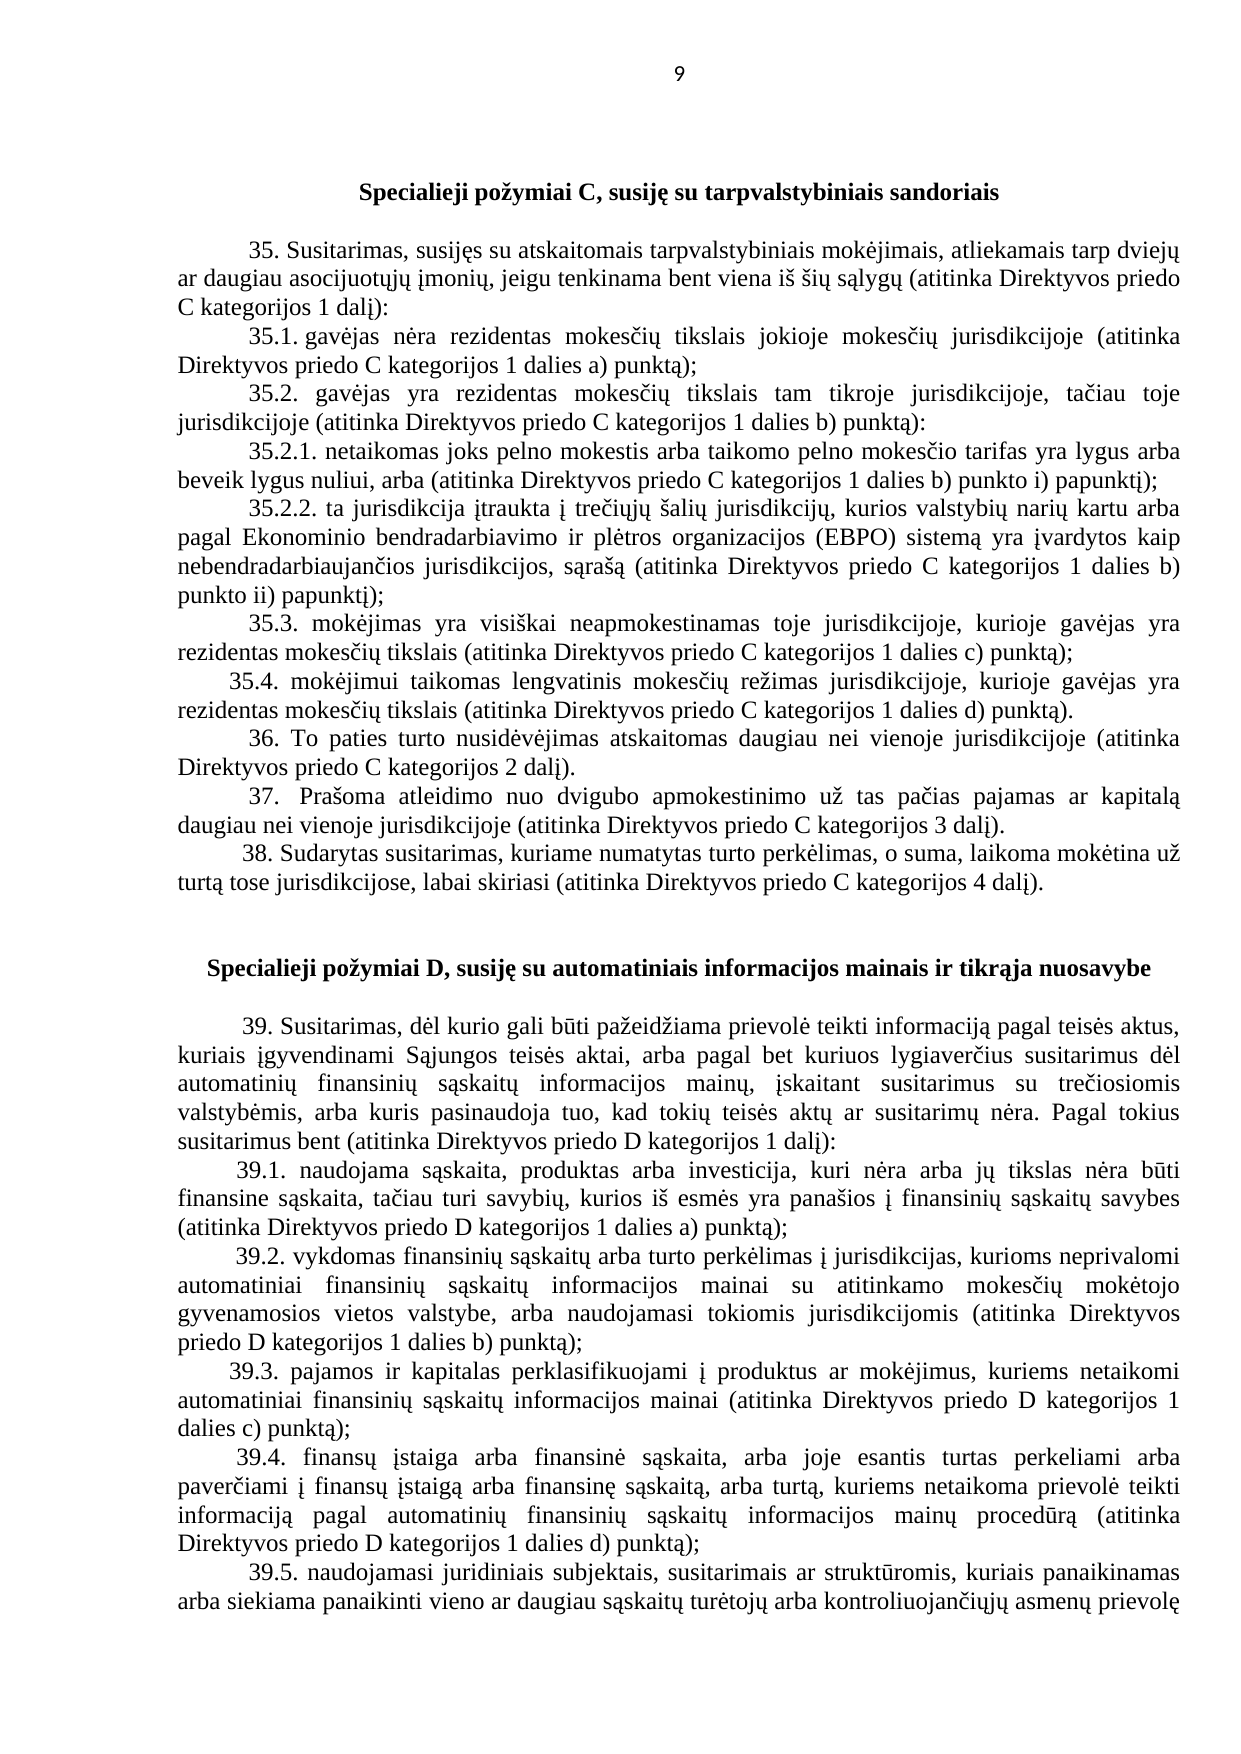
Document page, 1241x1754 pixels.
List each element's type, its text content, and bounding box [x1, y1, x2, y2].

text Specialieji požymiai D, susiję su automatiniais informacijos mainais ir tikrąja nuosavybe [177, 953, 1181, 982]
text 35.2.1. netaikomas joks pelno mokestis arba taikomo pelno mokesčio tarifas yra lygus arba beveik lygus nuliui, arba (atitinka Direktyvos priedo C kategorijos 1 dalies b) punkto i) papunktį); [177, 436, 1181, 493]
text 39.3. pajamos ir kapitalas perklasifikuojami į produktus ar mokėjimus, kuriems netaikomi automatiniai finansinių sąskaitų informacijos mainai (atitinka Direktyvos priedo D kategorijos 1 dalies c) punktą); [177, 1356, 1181, 1442]
text 38. Sudarytas susitarimas, kuriame numatytas turto perkėlimas, o suma, laikoma mokėtina už turtą tose jurisdikcijose, labai skiriasi (atitinka Direktyvos priedo C kategorijos 4 dalį). [177, 838, 1181, 896]
text 35.2.2. ta jurisdikcija įtraukta į trečiųjų šalių jurisdikcijų, kurios valstybių narių kartu arba pagal Ekonominio bendradarbiavimo ir plėtros organizacijos (EBPO) sistemą yra įvardytos kaip nebendradarbiaujančios jurisdikcijos, sąrašą (atitinka Direktyvos priedo C kategorijos 1 dalies b) punkto ii) papunktį); [177, 493, 1181, 608]
text 35. Susitarimas, susijęs su atskaitomais tarpvalstybiniais mokėjimais, atliekamais tarp dviejų ar daugiau asocijuotųjų įmonių, jeigu tenkinama bent viena iš šių sąlygų (atitinka Direktyvos priedo C kategorijos 1 dalį): [177, 235, 1181, 321]
text 35.1. gavėjas nėra rezidentas mokesčių tikslais jokioje mokesčių jurisdikcijoje (atitinka Direktyvos priedo C kategorijos 1 dalies a) punktą); [177, 321, 1181, 378]
text 35.3. mokėjimas yra visiškai neapmokestinamas toje jurisdikcijoje, kurioje gavėjas yra rezidentas mokesčių tikslais (atitinka Direktyvos priedo C kategorijos 1 dalies c) punktą); [177, 608, 1181, 666]
text 35.4. mokėjimui taikomas lengvatinis mokesčių režimas jurisdikcijoje, kurioje gavėjas yra rezidentas mokesčių tikslais (atitinka Direktyvos priedo C kategorijos 1 dalies d) punktą). [177, 666, 1181, 723]
text 39.4. finansų įstaiga arba finansinė sąskaita, arba joje esantis turtas perkeliami arba paverčiami į finansų įstaigą arba finansinę sąskaitą, arba turtą, kuriems netaikoma prievolė teikti informaciją pagal automatinių finansinių sąskaitų informacijos mainų procedūrą (atitinka Direktyvos priedo D kategorijos 1 dalies d) punktą); [177, 1442, 1181, 1557]
text 39.2. vykdomas finansinių sąskaitų arba turto perkėlimas į jurisdikcijas, kurioms neprivalomi automatiniai finansinių sąskaitų informacijos mainai su atitinkamo mokesčių mokėtojo gyvenamosios vietos valstybe, arba naudojamasi tokiomis jurisdikcijomis (atitinka Direktyvos priedo D kategorijos 1 dalies b) punktą); [177, 1241, 1181, 1356]
text 37. Prašoma atleidimo nuo dvigubo apmokestinimo už tas pačias pajamas ar kapitalą daugiau nei vienoje jurisdikcijoje (atitinka Direktyvos priedo C kategorijos 3 dalį). [177, 781, 1181, 838]
text 35.2. gavėjas yra rezidentas mokesčių tikslais tam tikroje jurisdikcijoje, tačiau toje jurisdikcijoje (atitinka Direktyvos priedo C kategorijos 1 dalies b) punktą): [177, 378, 1181, 436]
text 39.5. naudojamasi juridiniais subjektais, susitarimais ar struktūromis, kuriais panaikinamas arba siekiama panaikinti vieno ar daugiau sąskaitų turėtojų arba kontroliuojančiųjų asmenų prievolę [177, 1557, 1181, 1615]
text 39.1. naudojama sąskaita, produktas arba investicija, kuri nėra arba jų tikslas nėra būti finansine sąskaita, tačiau turi savybių, kurios iš esmės yra panašios į finansinių sąskaitų savybes (atitinka Direktyvos priedo D kategorijos 1 dalies a) punktą); [177, 1155, 1181, 1241]
text 39. Susitarimas, dėl kurio gali būti pažeidžiama prievolė teikti informaciją pagal teisės aktus, kuriais įgyvendinami Sąjungos teisės aktai, arba pagal bet kuriuos lygiaverčius susitarimus dėl automatinių finansinių sąskaitų informacijos mainų, įskaitant susitarimus su trečiosiomis valstybėmis, arba kuris pasinaudoja tuo, kad tokių teisės aktų ar susitarimų nėra. Pagal tokius susitarimus bent (atitinka Direktyvos priedo D kategorijos 1 dalį): [177, 1011, 1181, 1155]
text 36. To paties turto nusidėvėjimas atskaitomas daugiau nei vienoje jurisdikcijoje (atitinka Direktyvos priedo C kategorijos 2 dalį). [177, 723, 1181, 781]
text Specialieji požymiai C, susiję su tarpvalstybiniais sandoriais [177, 177, 1181, 206]
